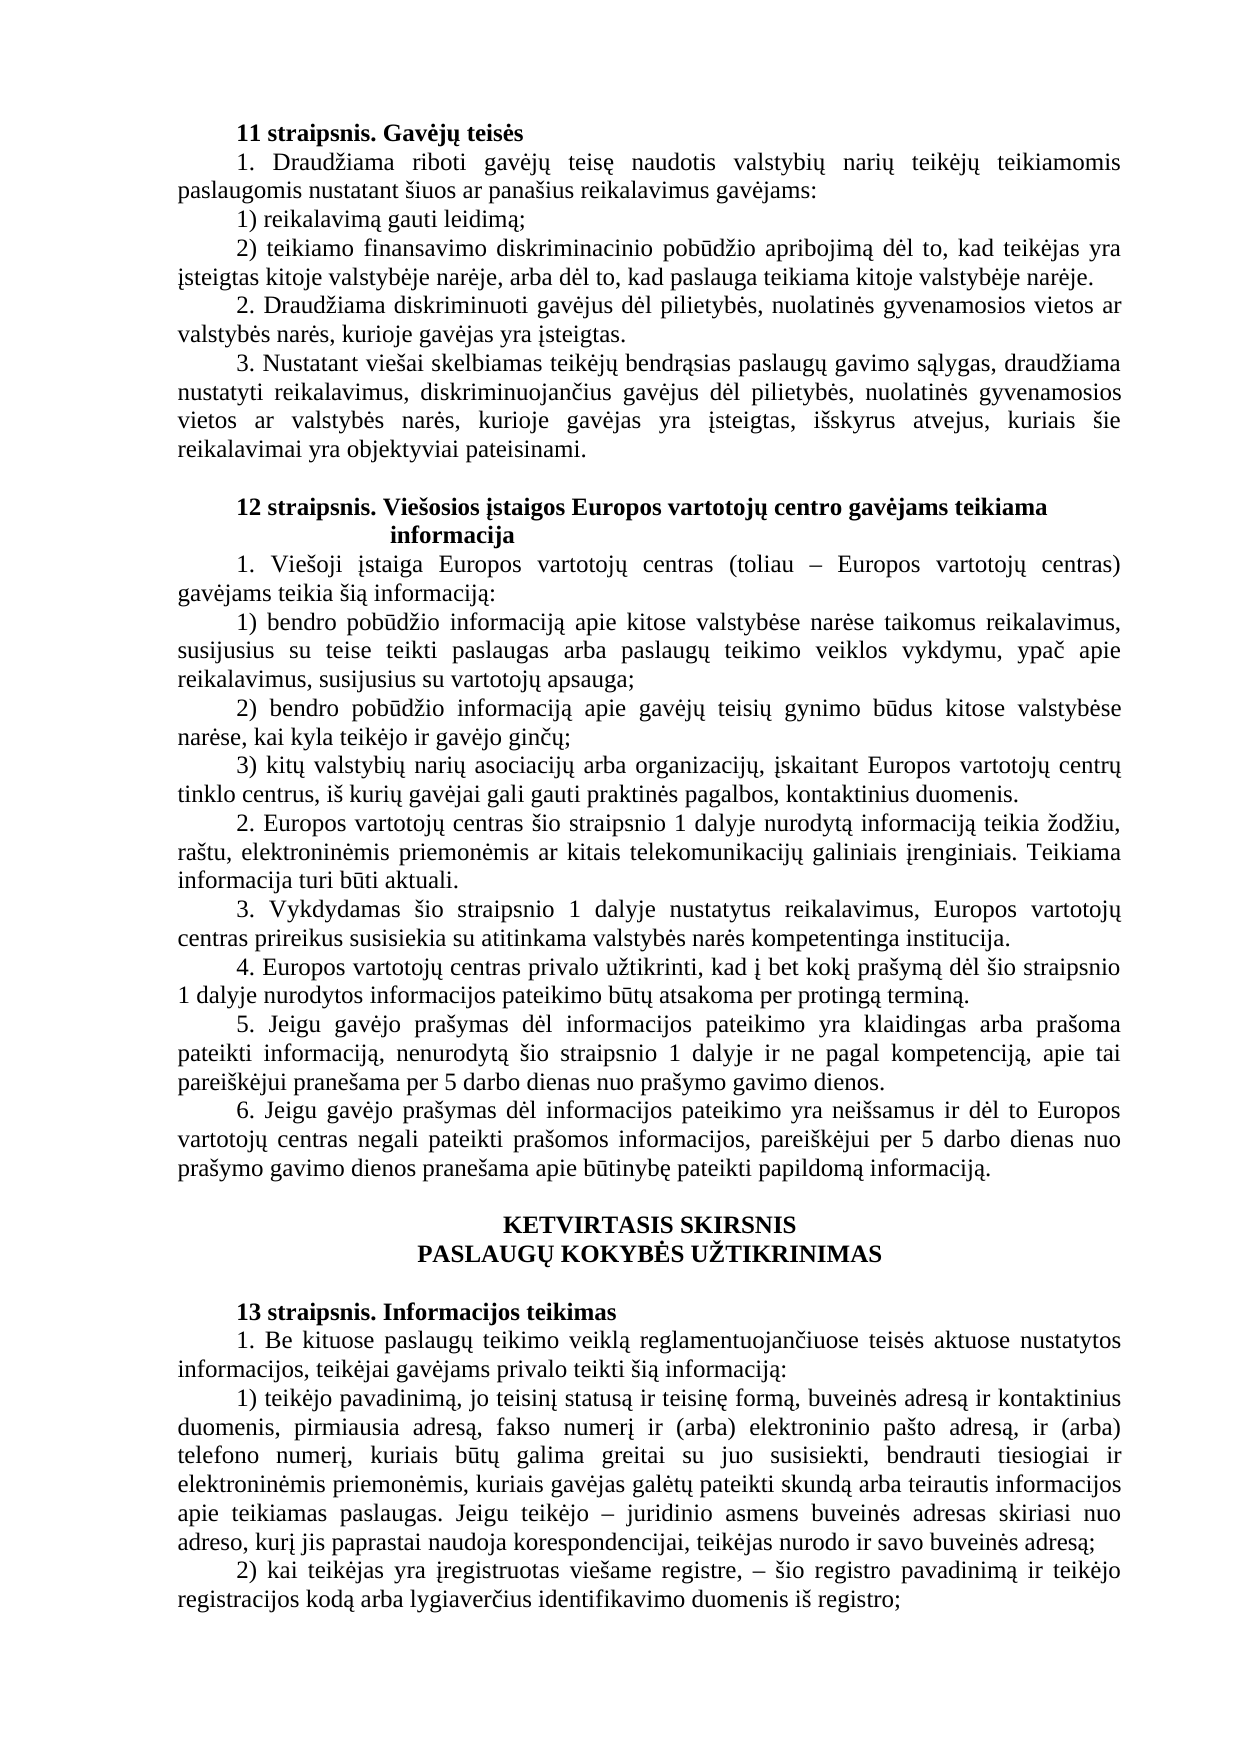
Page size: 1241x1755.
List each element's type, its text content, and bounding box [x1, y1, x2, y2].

text 2) teikiamo finansavimo diskriminacinio pobūdžio apribojimą dėl to, kad teikėjas yra įsteigtas kitoje valstybėje narėje, arba dėl to, kad paslauga teikiama kitoje valstybėje narėje. [177, 233, 1122, 291]
text PASLAUGŲ KOKYBĖS UŽTIKRINIMAS [177, 1239, 1122, 1268]
text 2. Europos vartotojų centras šio straipsnio 1 dalyje nurodytą informaciją teikia žodžiu, raštu, elektroninėmis priemonėmis ar kitais telekomunikacijų galiniais įrenginiais. Teikiama informacija turi būti aktuali. [177, 808, 1122, 894]
text 5. Jeigu gavėjo prašymas dėl informacijos pateikimo yra klaidingas arba prašoma pateikti informaciją, nenurodytą šio straipsnio 1 dalyje ir ne pagal kompetenciją, apie tai pareiškėjui pranešama per 5 darbo dienas nuo prašymo gavimo dienos. [177, 1009, 1122, 1096]
text 1. Viešoji įstaiga Europos vartotojų centras (toliau – Europos vartotojų centras) gavėjams teikia šią informaciją: [177, 549, 1122, 607]
text 4. Europos vartotojų centras privalo užtikrinti, kad į bet kokį prašymą dėl šio straipsnio 1 dalyje nurodytos informacijos pateikimo būtų atsakoma per protingą terminą. [177, 952, 1122, 1009]
text 6. Jeigu gavėjo prašymas dėl informacijos pateikimo yra neišsamus ir dėl to Europos vartotojų centras negali pateikti prašomos informacijos, pareiškėjui per 5 darbo dienas nuo prašymo gavimo dienos pranešama apie būtinybę pateikti papildomą informaciją. [177, 1096, 1122, 1182]
text KETVIRTASIS SKIRSNIS [177, 1211, 1122, 1239]
text 12 straipsnis. Viešosios įstaigos Europos vartotojų centro gavėjams teikiama informacija [236, 492, 1122, 549]
text 1) reikalavimą gauti leidimą; [177, 204, 1122, 233]
text 3. Vykdydamas šio straipsnio 1 dalyje nustatytus reikalavimus, Europos vartotojų centras prireikus susisiekia su atitinkama valstybės narės kompetentinga institucija. [177, 894, 1122, 952]
text 11 straipsnis. Gavėjų teisės [177, 118, 1122, 147]
text 3) kitų valstybių narių asociacijų arba organizacijų, įskaitant Europos vartotojų centrų tinklo centrus, iš kurių gavėjai gali gauti praktinės pagalbos, kontaktinius duomenis. [177, 751, 1122, 808]
text 2) bendro pobūdžio informaciją apie gavėjų teisių gynimo būdus kitose valstybėse narėse, kai kyla teikėjo ir gavėjo ginčų; [177, 693, 1122, 751]
text 1) bendro pobūdžio informaciją apie kitose valstybėse narėse taikomus reikalavimus, susijusius su teise teikti paslaugas arba paslaugų teikimo veiklos vykdymu, ypač apie reikalavimus, susijusius su vartotojų apsauga; [177, 607, 1122, 693]
text 1. Be kituose paslaugų teikimo veiklą reglamentuojančiuose teisės aktuose nustatytos informacijos, teikėjai gavėjams privalo teikti šią informaciją: [177, 1326, 1122, 1383]
text 2) kai teikėjas yra įregistruotas viešame registre, – šio registro pavadinimą ir teikėjo registracijos kodą arba lygiaverčius identifikavimo duomenis iš registro; [177, 1556, 1122, 1613]
text 3. Nustatant viešai skelbiamas teikėjų bendrąsias paslaugų gavimo sąlygas, draudžiama nustatyti reikalavimus, diskriminuojančius gavėjus dėl pilietybės, nuolatinės gyvenamosios vietos ar valstybės narės, kurioje gavėjas yra įsteigtas, išskyrus atvejus, kuriais šie reikalavimai yra objektyviai pateisinami. [177, 348, 1122, 463]
text 1. Draudžiama riboti gavėjų teisę naudotis valstybių narių teikėjų teikiamomis paslaugomis nustatant šiuos ar panašius reikalavimus gavėjams: [177, 147, 1122, 204]
text 13 straipsnis. Informacijos teikimas [177, 1297, 1122, 1326]
text 1) teikėjo pavadinimą, jo teisinį statusą ir teisinę formą, buveinės adresą ir kontaktinius duomenis, pirmiausia adresą, fakso numerį ir (arba) elektroninio pašto adresą, ir (arba) telefono numerį, kuriais būtų galima greitai su juo susisiekti, bendrauti tiesiogiai ir elektroninėmis priemonėmis, kuriais gavėjas galėtų pateikti skundą arba teirautis informacijos apie teikiamas paslaugas. Jeigu teikėjo – juridinio asmens buveinės adresas skiriasi nuo adreso, kurį jis paprastai naudoja korespondencijai, teikėjas nurodo ir savo buveinės adresą; [177, 1383, 1122, 1556]
text 2. Draudžiama diskriminuoti gavėjus dėl pilietybės, nuolatinės gyvenamosios vietos ar valstybės narės, kurioje gavėjas yra įsteigtas. [177, 291, 1122, 348]
